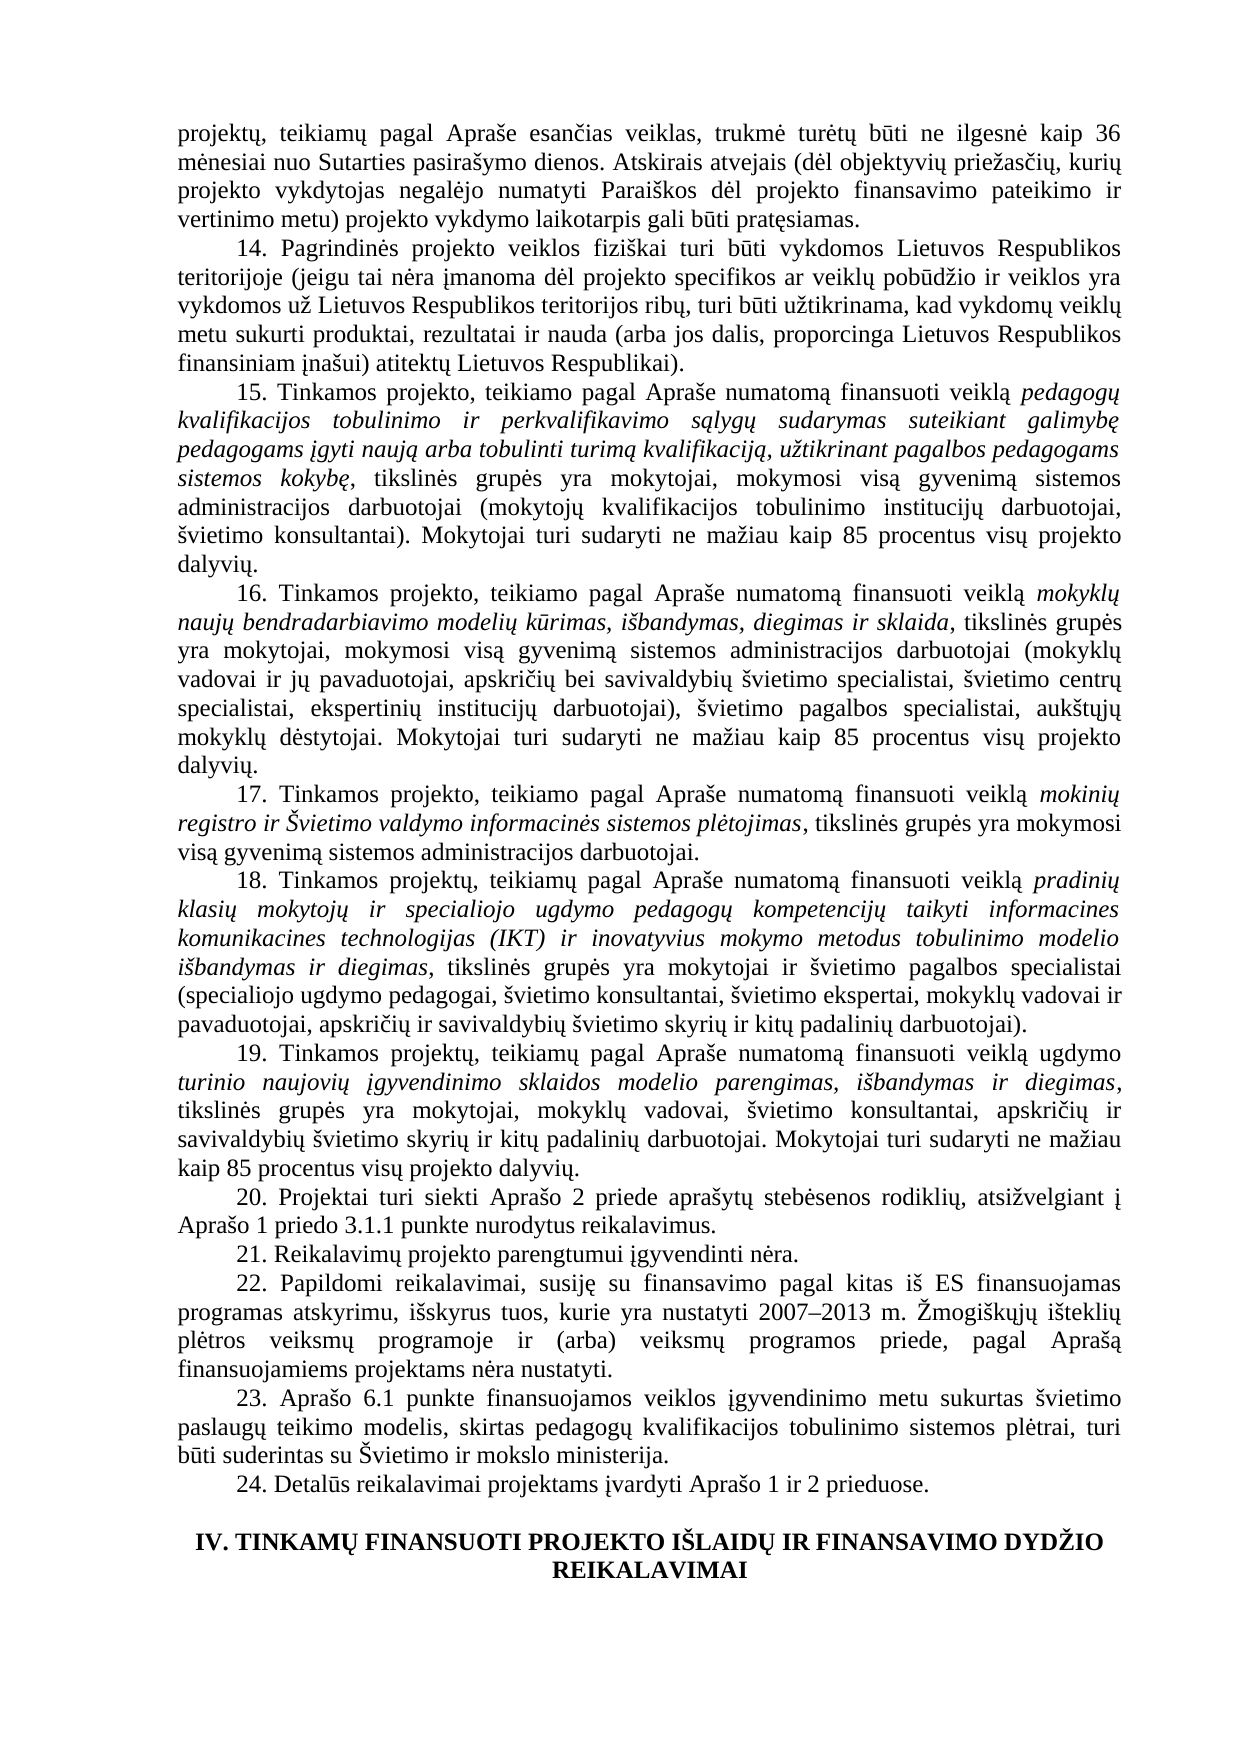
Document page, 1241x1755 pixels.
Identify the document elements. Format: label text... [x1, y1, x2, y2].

text 21. Reikalavimų projekto parengtumui įgyvendinti nėra. [177, 1239, 1122, 1268]
text 20. Projektai turi siekti Aprašo 2 priede aprašytų stebėsenos rodiklių, atsižvelgiant į Aprašo 1 priedo 3.1.1 punkte nurodytus reikalavimus. [177, 1182, 1122, 1239]
text projektų, teikiamų pagal Apraše esančias veiklas, trukmė turėtų būti ne ilgesnė kaip 36 mėnesiai nuo Sutarties pasirašymo dienos. Atskirais atvejais (dėl objektyvių priežasčių, kurių projekto vykdytojas negalėjo numatyti Paraiškos dėl projekto finansavimo pateikimo ir vertinimo metu) projekto vykdymo laikotarpis gali būti pratęsiamas. [177, 118, 1122, 233]
text 17. Tinkamos projekto, teikiamo pagal Apraše numatomą finansuoti veiklą mokinių registro ir Švietimo valdymo informacinės sistemos plėtojimas, tikslinės grupės yra mokymosi visą gyvenimą sistemos administracijos darbuotojai. [177, 779, 1122, 866]
text 18. Tinkamos projektų, teikiamų pagal Apraše numatomą finansuoti veiklą pradinių klasių mokytojų ir specialiojo ugdymo pedagogų kompetencijų taikyti informacines komunikacines technologijas (IKT) ir inovatyvius mokymo metodus tobulinimo modelio išbandymas ir diegimas, tikslinės grupės yra mokytojai ir švietimo pagalbos specialistai (specialiojo ugdymo pedagogai, švietimo konsultantai, švietimo ekspertai, mokyklų vadovai ir pavaduotojai, apskričių ir savivaldybių švietimo skyrių ir kitų padalinių darbuotojai). [177, 866, 1122, 1038]
text 24. Detalūs reikalavimai projektams įvardyti Aprašo 1 ir 2 prieduose. [177, 1469, 1122, 1498]
text 15. Tinkamos projekto, teikiamo pagal Apraše numatomą finansuoti veiklą pedagogų kvalifikacijos tobulinimo ir perkvalifikavimo sąlygų sudarymas suteikiant galimybę pedagogams įgyti naują arba tobulinti turimą kvalifikaciją, užtikrinant pagalbos pedagogams sistemos kokybę, tikslinės grupės yra mokytojai, mokymosi visą gyvenimą sistemos administracijos darbuotojai (mokytojų kvalifikacijos tobulinimo institucijų darbuotojai, švietimo konsultantai). Mokytojai turi sudaryti ne mažiau kaip 85 procentus visų projekto dalyvių. [177, 377, 1122, 578]
text IV. TINKAMŲ FINANSUOTI PROJEKTO IŠLAIDŲ IR FINANSAVIMO DYDŽIO REIKALAVIMAI [177, 1527, 1122, 1584]
text 19. Tinkamos projektų, teikiamų pagal Apraše numatomą finansuoti veiklą ugdymo turinio naujovių įgyvendinimo sklaidos modelio parengimas, išbandymas ir diegimas, tikslinės grupės yra mokytojai, mokyklų vadovai, švietimo konsultantai, apskričių ir savivaldybių švietimo skyrių ir kitų padalinių darbuotojai. Mokytojai turi sudaryti ne mažiau kaip 85 procentus visų projekto dalyvių. [177, 1038, 1122, 1182]
text 14. Pagrindinės projekto veiklos fiziškai turi būti vykdomos Lietuvos Respublikos teritorijoje (jeigu tai nėra įmanoma dėl projekto specifikos ar veiklų pobūdžio ir veiklos yra vykdomos už Lietuvos Respublikos teritorijos ribų, turi būti užtikrinama, kad vykdomų veiklų metu sukurti produktai, rezultatai ir nauda (arba jos dalis, proporcinga Lietuvos Respublikos finansiniam įnašui) atitektų Lietuvos Respublikai). [177, 233, 1122, 377]
text 16. Tinkamos projekto, teikiamo pagal Apraše numatomą finansuoti veiklą mokyklų naujų bendradarbiavimo modelių kūrimas, išbandymas, diegimas ir sklaida, tikslinės grupės yra mokytojai, mokymosi visą gyvenimą sistemos administracijos darbuotojai (mokyklų vadovai ir jų pavaduotojai, apskričių bei savivaldybių švietimo specialistai, švietimo centrų specialistai, ekspertinių institucijų darbuotojai), švietimo pagalbos specialistai, aukštųjų mokyklų dėstytojai. Mokytojai turi sudaryti ne mažiau kaip 85 procentus visų projekto dalyvių. [177, 578, 1122, 779]
text 22. Papildomi reikalavimai, susiję su finansavimo pagal kitas iš ES finansuojamas programas atskyrimu, išskyrus tuos, kurie yra nustatyti 2007–2013 m. Žmogiškųjų išteklių plėtros veiksmų programoje ir (arba) veiksmų programos priede, pagal Aprašą finansuojamiems projektams nėra nustatyti. [177, 1268, 1122, 1383]
text 23. Aprašo 6.1 punkte finansuojamos veiklos įgyvendinimo metu sukurtas švietimo paslaugų teikimo modelis, skirtas pedagogų kvalifikacijos tobulinimo sistemos plėtrai, turi būti suderintas su Švietimo ir mokslo ministerija. [177, 1383, 1122, 1469]
